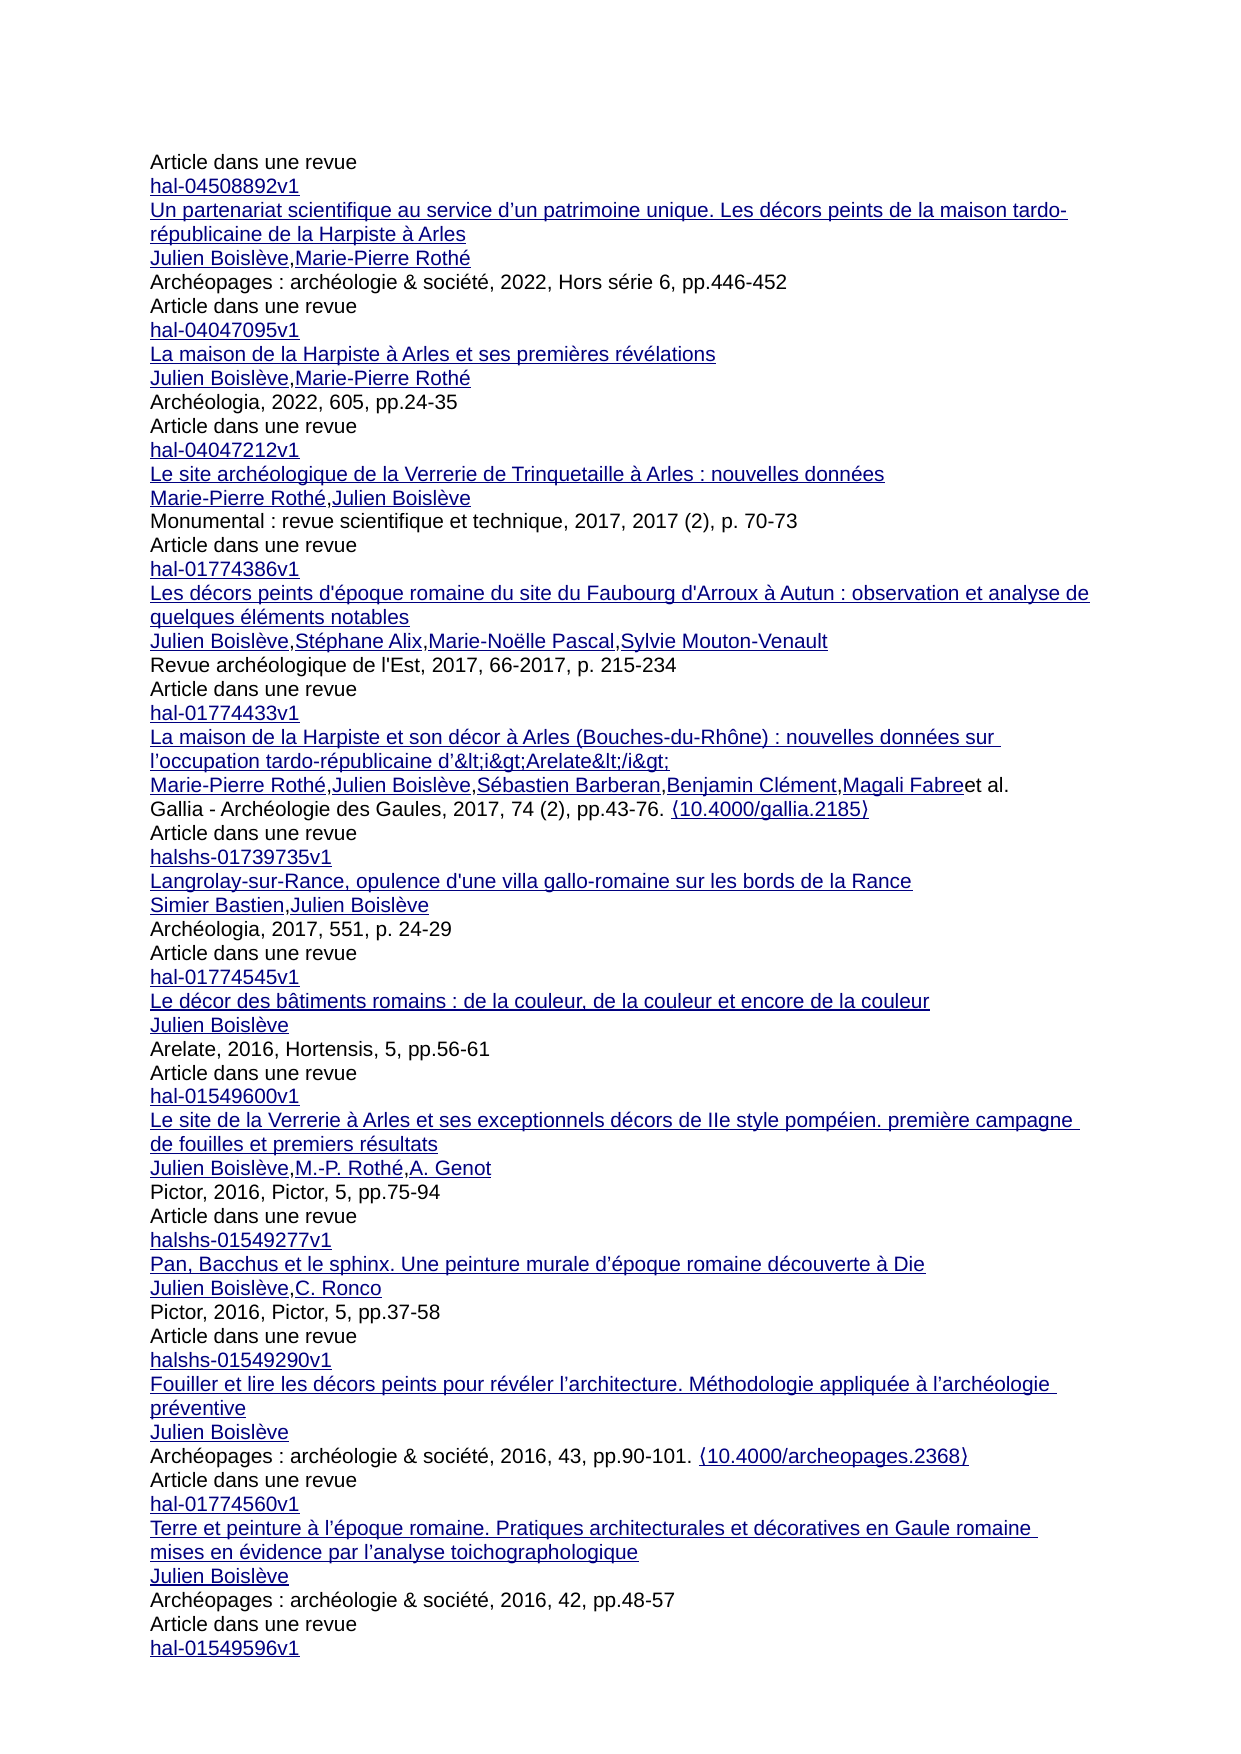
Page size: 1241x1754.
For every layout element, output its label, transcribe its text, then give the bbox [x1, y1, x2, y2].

table_cell La maison de la Harpiste et son décor à Arles (Bouches-du-Rhône) : nouvelles données sur l’occupation tardo-républicaine d’&lt;i&gt;Arelate&lt;/i&gt; Marie-Pierre Rothé,Julien Boislève,Sébastien Barberan,Benjamin Clément,Magali Fabreet al. Gallia - Archéologie des Gaules, 2017, 74 (2), pp.43-76. ⟨10.4000/gallia.2185⟩ Article dans une revue halshs-01739735v1 [150, 725, 1090, 869]
table_cell Le site de la Verrerie à Arles et ses exceptionnels décors de IIe style pompéien. première campagne de fouilles et premiers résultats Julien Boislève,M.-P. Rothé,A. Genot Pictor, 2016, Pictor, 5, pp.75-94 Article dans une revue halshs-01549277v1 [150, 1108, 1090, 1252]
table_cell La maison de la Harpiste à Arles et ses premières révélations Julien Boislève,Marie-Pierre Rothé Archéologia, 2022, 605, pp.24-35 Article dans une revue hal-04047212v1 [150, 342, 1090, 461]
table_cell Langrolay-sur-Rance, opulence d'une villa gallo-romaine sur les bords de la Rance Simier Bastien,Julien Boislève Archéologia, 2017, 551, p. 24-29 Article dans une revue hal-01774545v1 [150, 869, 1090, 988]
table_cell Les décors peints d'époque romaine du site du Faubourg d'Arroux à Autun : observation et analyse de [150, 581, 1090, 602]
table_cell Un partenariat scientifique au service d’un patrimoine unique. Les décors peints de la maison tardo-républicaine de la Harpiste à Arles Julien Boislève,Marie-Pierre Rothé Archéopages : archéologie & société, 2022, Hors série 6, pp.446-452 Article dans une revue hal-04047095v1 [150, 198, 1090, 342]
table_cell Article dans une revue hal-04508892v1 [150, 150, 1090, 198]
table_cell Le site archéologique de la Verrerie de Trinquetaille à Arles : nouvelles données Marie-Pierre Rothé,Julien Boislève Monumental : revue scientifique et technique, 2017, 2017 (2), p. 70-73 Article dans une revue hal-01774386v1 [150, 461, 1090, 581]
table_cell Le décor des bâtiments romains : de la couleur, de la couleur et encore de la couleur Julien Boislève Arelate, 2016, Hortensis, 5, pp.56-61 Article dans une revue hal-01549600v1 [150, 989, 1090, 1108]
table_cell Pan, Bacchus et le sphinx. Une peinture murale d’époque romaine découverte à Die Julien Boislève,C. Ronco Pictor, 2016, Pictor, 5, pp.37-58 Article dans une revue halshs-01549290v1 [150, 1252, 1090, 1372]
table_cell Terre et peinture à l’époque romaine. Pratiques architecturales et décoratives en Gaule romaine mises en évidence par l’analyse toichographologique Julien Boislève Archéopages : archéologie & société, 2016, 42, pp.48-57 Article dans une revue hal-01549596v1 [150, 1516, 1090, 1659]
table_cell quelques éléments notables Julien Boislève,Stéphane Alix,Marie-Noëlle Pascal,Sylvie Mouton-Venault Revue archéologique de l'Est, 2017, 66-2017, p. 215-234 Article dans une revue hal-01774433v1 [150, 603, 1090, 725]
table_cell Fouiller et lire les décors peints pour révéler l’architecture. Méthodologie appliquée à l’archéologie préventive Julien Boislève Archéopages : archéologie & société, 2016, 43, pp.90-101. ⟨10.4000/archeopages.2368⟩ Article dans une revue hal-01774560v1 [150, 1372, 1090, 1516]
